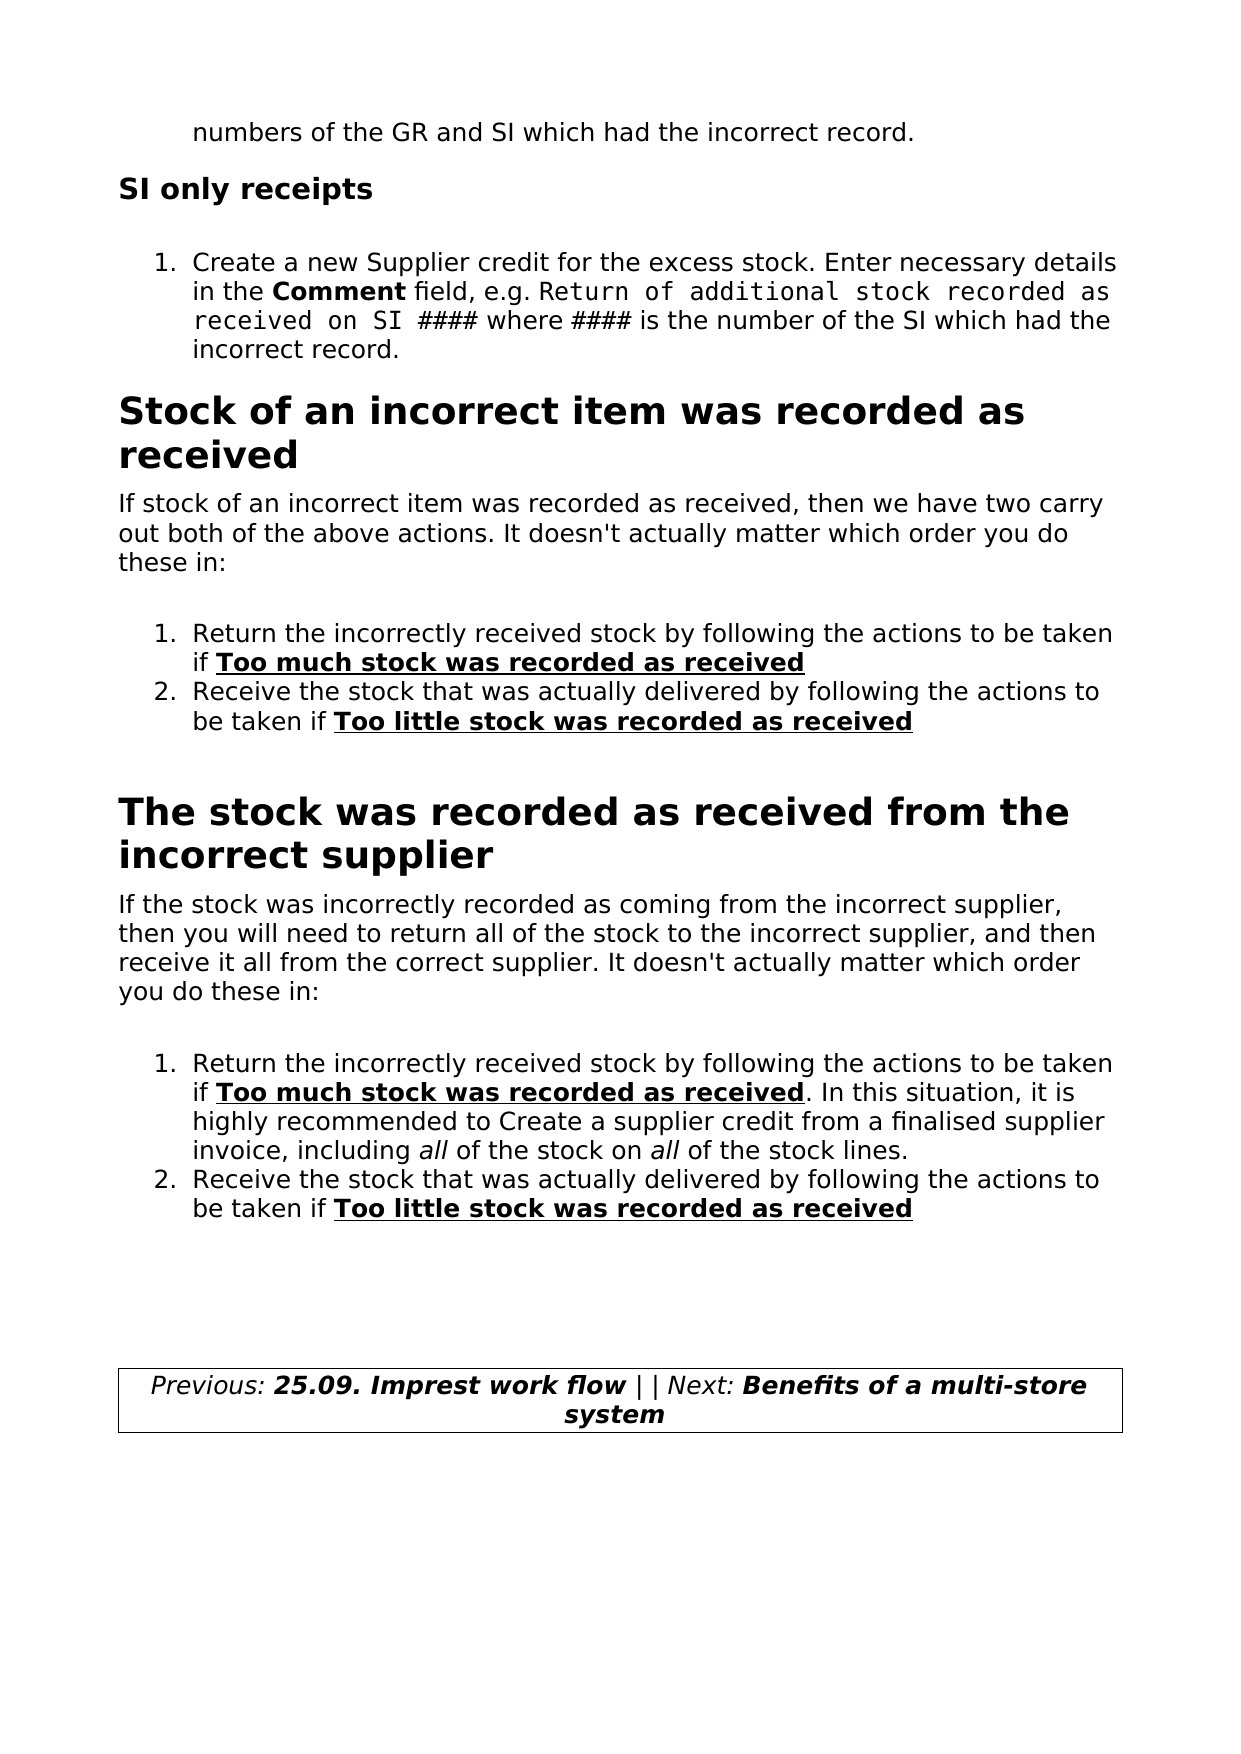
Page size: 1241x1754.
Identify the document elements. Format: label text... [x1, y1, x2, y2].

list Receive the stock that was actually delivered by following the actions to be taken if Too little stock was recorded as received [177, 677, 1122, 736]
text If stock of an incorrect item was recorded as received, then we have two carry out both of the above actions. It doesn't actually matter which order you do these in: [118, 490, 1122, 577]
list Receive the stock that was actually delivered by following the actions to be taken if Too little stock was recorded as received [177, 1165, 1122, 1224]
list Create a new Supplier credit for the excess stock. Enter necessary details in the Comment field, e.g. Return of additional stock recorded as received on SI #### where #### is the number of the SI which had the incorrect record. [177, 248, 1122, 365]
subtitle SI only receipts [118, 172, 1122, 206]
text If the stock was incorrectly recorded as coming from the incorrect supplier, then you will need to return all of the stock to the incorrect supplier, and then receive it all from the correct supplier. It doesn't actually matter which order you do these in: [118, 890, 1122, 1007]
list numbers of the GR and SI which had the incorrect record. [177, 118, 1122, 147]
list Return the incorrectly received stock by following the actions to be taken if Too much stock was recorded as received. In this situation, it is highly recommended to Create a supplier credit from a finalised supplier invoice, including all of the stock on all of the stock lines. [177, 1049, 1122, 1165]
subtitle Stock of an incorrect item was recorded as received [118, 390, 1122, 477]
list Return the incorrectly received stock by following the actions to be taken if Too much stock was recorded as received [177, 619, 1122, 677]
table_header Previous: 25.09. Imprest work flow | | Next: Benefits of a multi-store system [119, 1369, 1122, 1432]
subtitle The stock was recorded as received from the incorrect supplier [118, 790, 1122, 878]
